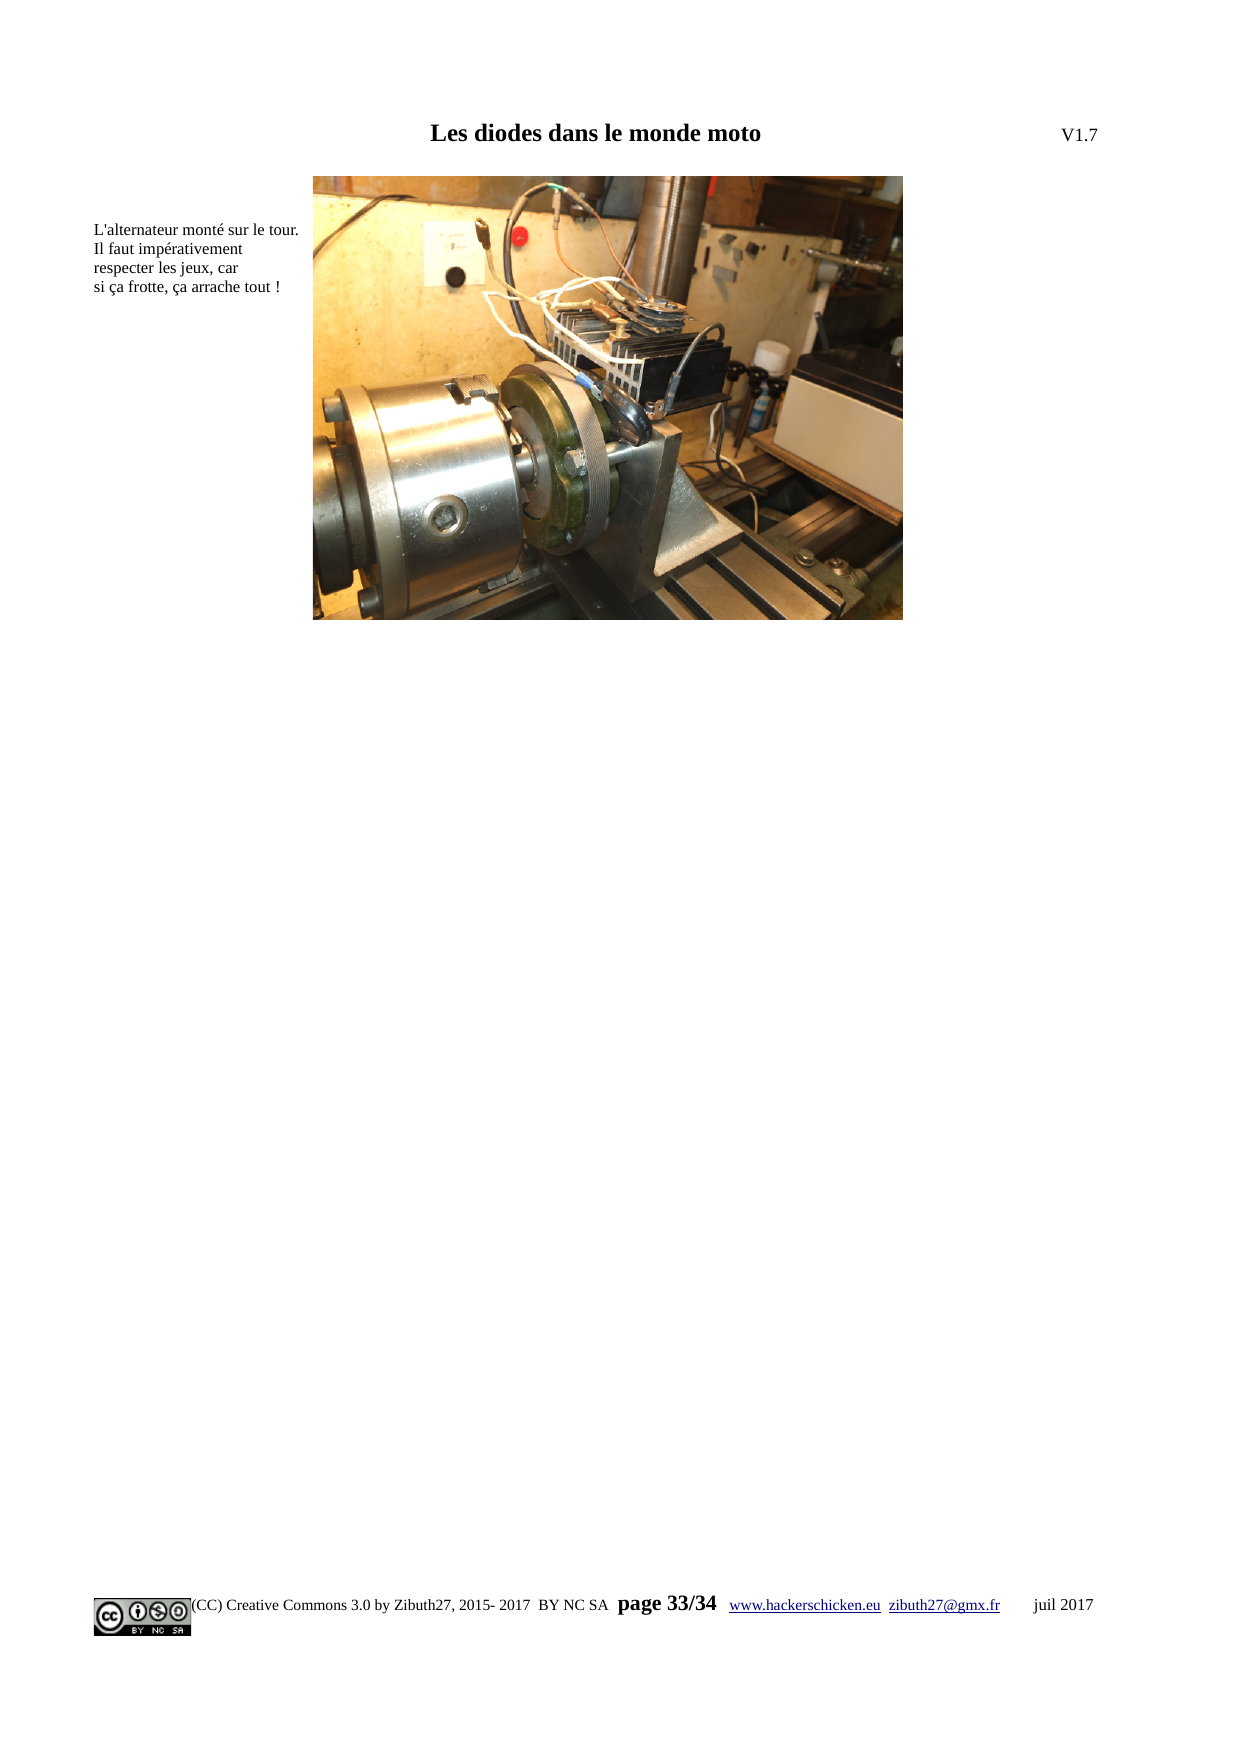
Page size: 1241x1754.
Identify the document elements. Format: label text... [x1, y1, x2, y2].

picture [93, 1598, 192, 1636]
text respecter les jeux, car [94, 258, 312, 277]
text [903, 258, 1122, 277]
text [903, 239, 1122, 258]
picture [312, 176, 903, 620]
text si ça frotte, ça arrache tout ! [94, 277, 312, 296]
text [903, 277, 1122, 296]
text L'alternateur monté sur le tour. [94, 219, 312, 239]
text [903, 219, 1122, 239]
text Il faut impérativement [94, 239, 312, 258]
